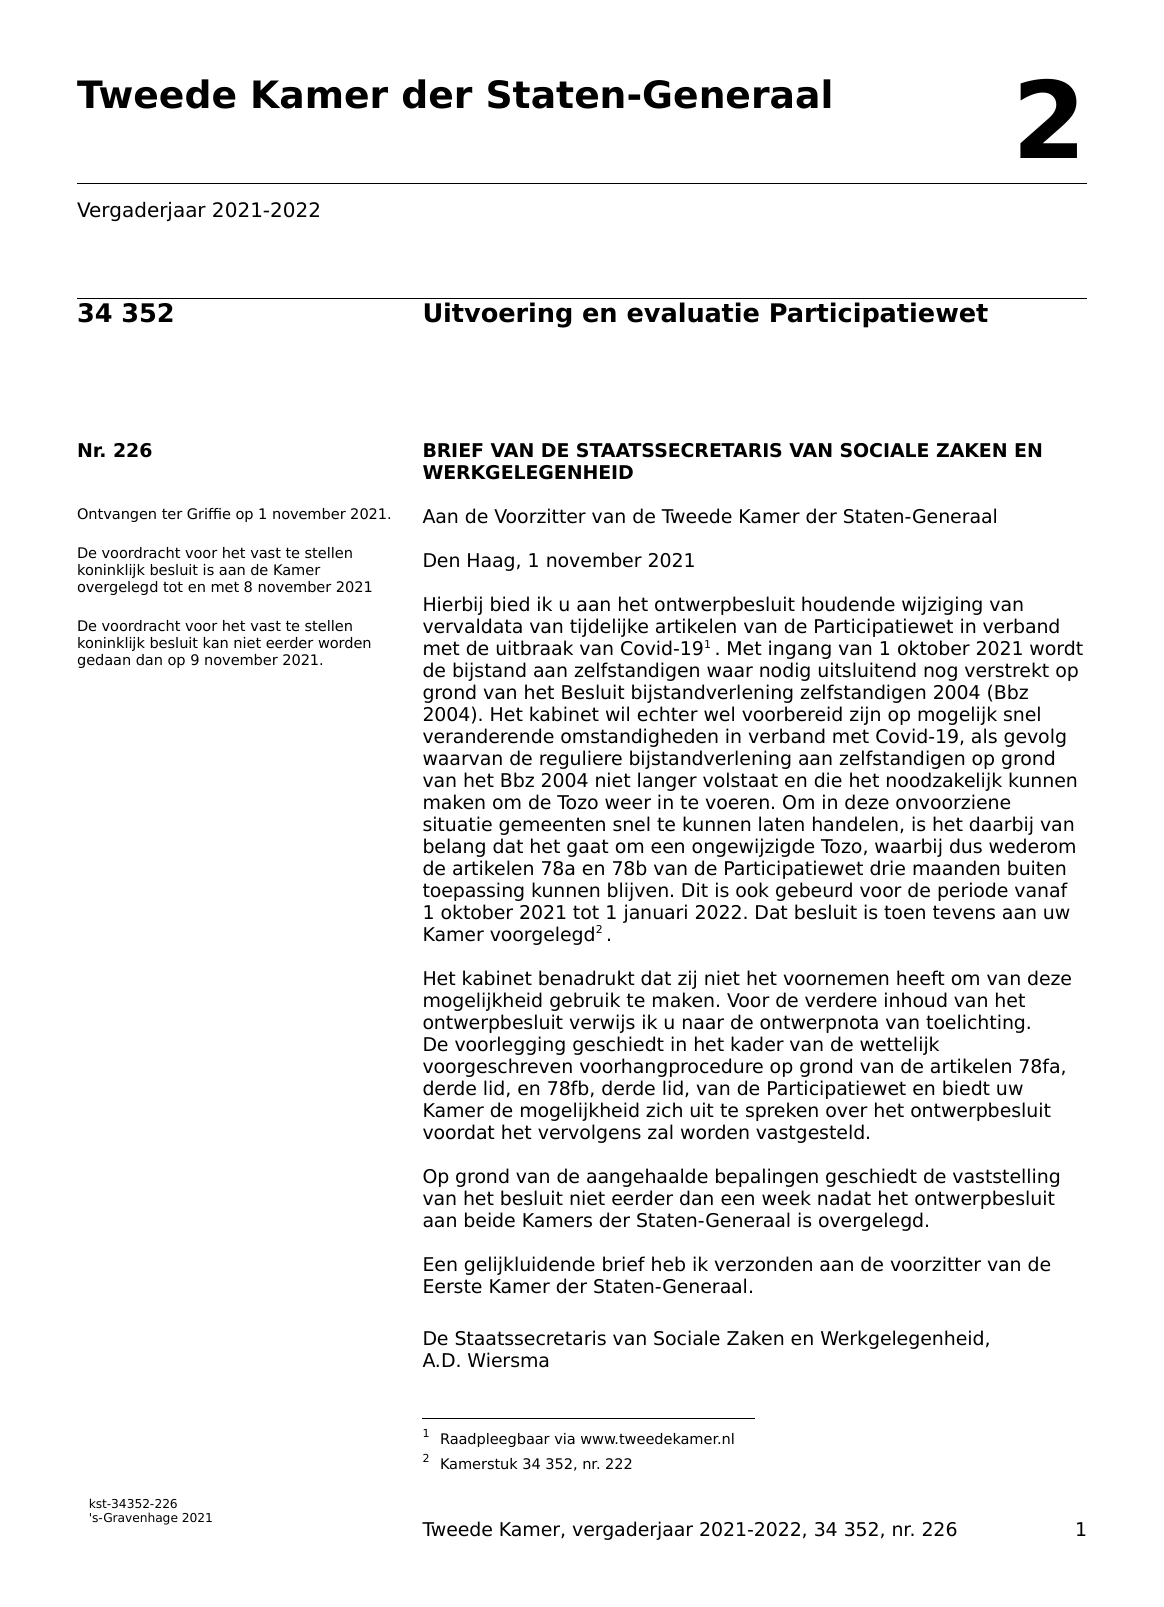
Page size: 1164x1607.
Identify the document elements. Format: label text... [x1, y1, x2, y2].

table_header 2 [886, 59, 1087, 183]
text Het kabinet benadrukt dat zij niet het voornemen heeft om van deze mogelijkheid gebruik te maken. Voor de verdere inhoud van het ontwerpbesluit verwijs ik u naar de ontwerpnota van toelichting. [422, 968, 1087, 1034]
text Hierbij bied ik u aan het ontwerpbesluit houdende wijziging van vervaldata van tijdelijke artikelen van de Participatiewet in verband met de uitbraak van Covid-19. Met ingang van 1 oktober 2021 wordt de bijstand aan zelfstandigen waar nodig uitsluitend nog verstrekt op grond van het Besluit bijstandverlening zelfstandigen 2004 (Bbz 2004). Het kabinet wil echter wel voorbereid zijn op mogelijk snel veranderende omstandigheden in verband met Covid-19, als gevolg waarvan de reguliere bijstandverlening aan zelfstandigen op grond van het Bbz 2004 niet langer volstaat en die het noodzakelijk kunnen maken om de Tozo weer in te voeren. Om in deze onvoorziene situatie gemeenten snel te kunnen laten handelen, is het daarbij van belang dat het gaat om een ongewijzigde Tozo, waarbij dus wederom de artikelen 78a en 78b van de Participatiewet drie maanden buiten toepassing kunnen blijven. Dit is ook gebeurd voor de periode vanaf 1 oktober 2021 tot 1 januari 2022. Dat besluit is toen tevens aan uw Kamer voorgelegd. [422, 594, 1087, 946]
text [77, 596, 399, 618]
text 's-Gravenhage 2021 [88, 1511, 323, 1525]
text De voordracht voor het vast te stellen koninklijk besluit kan niet eerder worden gedaan dan op 9 november 2021. [77, 618, 399, 668]
text Aan de Voorzitter van de Tweede Kamer der Staten-Generaal [422, 506, 1087, 528]
table_cell Vergaderjaar 2021-2022 [77, 184, 1087, 298]
subtitle 34 352 Uitvoering en evaluatie Participatiewet [77, 299, 1087, 329]
text Ontvangen ter Griffie op 1 november 2021. [77, 506, 399, 523]
subtitle Nr. 226 BRIEF VAN DE STAATSSECRETARIS VAN SOCIALE ZAKEN EN WERKGELEGENHEID [77, 440, 1087, 484]
text De voorlegging geschiedt in het kader van de wettelijk voorgeschreven voorhangprocedure op grond van de artikelen 78fa, derde lid, en 78fb, derde lid, van de Participatiewet en biedt uw Kamer de mogelijkheid zich uit te spreken over het ontwerpbesluit voordat het vervolgens zal worden vastgesteld. [422, 1034, 1087, 1144]
text De voordracht voor het vast te stellen koninklijk besluit is aan de Kamer overgelegd tot en met 8 november 2021 [77, 545, 399, 596]
text kst-34352-226 [88, 1497, 323, 1511]
text Een gelijkluidende brief heb ik verzonden aan de voorzitter van de Eerste Kamer der Staten-Generaal. [422, 1254, 1087, 1298]
text Raadpleegbaar via www.tweedekamer.nl [422, 1427, 1087, 1449]
text Den Haag, 1 november 2021 [422, 550, 1087, 572]
table_header Tweede Kamer der Staten-Generaal [77, 59, 886, 183]
text De Staatssecretaris van Sociale Zaken en Werkgelegenheid, A.D. Wiersma [422, 1328, 1087, 1372]
text [77, 523, 399, 545]
text Kamerstuk 34 352, nr. 222 [422, 1452, 1087, 1474]
text Op grond van de aangehaalde bepalingen geschiedt de vaststelling van het besluit niet eerder dan een week nadat het ontwerpbesluit aan beide Kamers der Staten-Generaal is overgelegd. [422, 1166, 1087, 1232]
